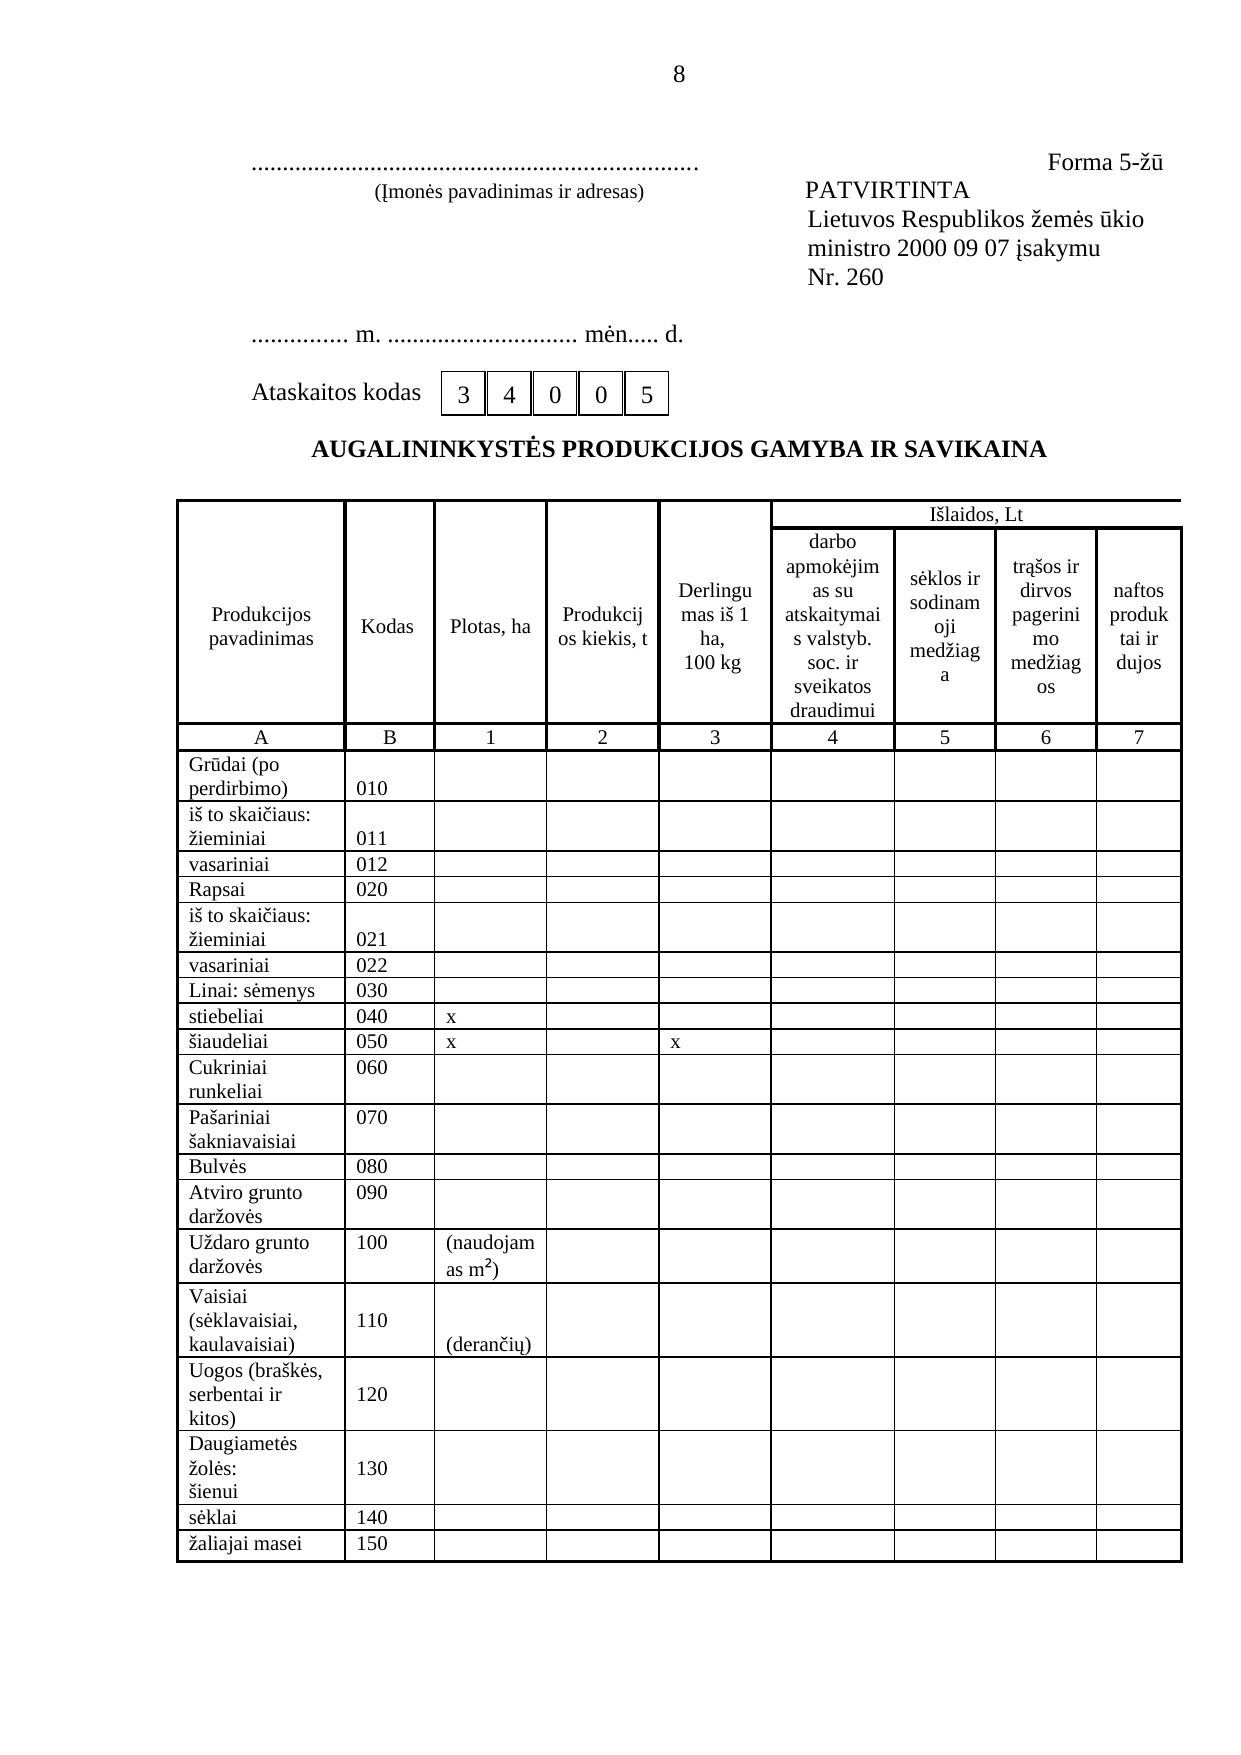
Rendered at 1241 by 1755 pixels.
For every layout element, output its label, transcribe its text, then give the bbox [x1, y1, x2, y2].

table_cell [996, 1284, 1096, 1356]
table_cell [435, 903, 546, 951]
table_cell [660, 1004, 770, 1028]
table_cell Atviro grunto daržovės [179, 1180, 344, 1228]
table_cell [547, 1030, 658, 1053]
table_cell [895, 903, 995, 951]
table_cell [895, 1055, 995, 1103]
table_cell [435, 852, 546, 876]
table_header [436, 502, 545, 526]
table_cell vasariniai [179, 852, 344, 876]
table_cell [547, 978, 658, 1002]
table_cell [660, 852, 770, 876]
table_cell [1097, 752, 1180, 800]
table_cell 120 [346, 1358, 434, 1430]
text ministro 2000 09 07 įsakymu [177, 233, 1181, 262]
table_cell [895, 1284, 995, 1356]
table_cell [772, 1030, 894, 1053]
table_cell sėklai [179, 1505, 344, 1529]
table_cell Derlingumas iš 1 ha, 100 kg [661, 526, 770, 722]
table_cell [1097, 1180, 1180, 1228]
table_cell trąšos ir dirvos pagerinimo medžiagos [997, 530, 1095, 722]
table_cell [1097, 1055, 1180, 1103]
table_cell darbo apmokėjimas su atskaitymais valstyb. soc. ir sveikatos draudimui [773, 530, 893, 722]
table_cell [996, 978, 1096, 1002]
table_cell [996, 1431, 1096, 1503]
table_cell [435, 1155, 546, 1178]
text 0 [595, 380, 607, 407]
table_cell 140 [346, 1505, 434, 1529]
table_cell [660, 1431, 770, 1503]
text [503, 399, 515, 407]
table_cell [435, 1531, 546, 1559]
table_cell [996, 852, 1096, 876]
table_header [347, 502, 433, 526]
text [641, 399, 652, 407]
table_cell 1 [436, 725, 545, 749]
table_cell [547, 1505, 658, 1529]
table_cell [435, 802, 546, 850]
table_cell [772, 877, 894, 901]
table_cell [1097, 802, 1180, 850]
table_cell [660, 1284, 770, 1356]
table_cell [895, 752, 995, 800]
table_cell stiebeliai [179, 1004, 344, 1028]
table_cell 6 [997, 725, 1095, 749]
table_cell Produkcijos kiekis, t [548, 526, 657, 722]
table_cell [996, 1055, 1096, 1103]
text [669, 377, 1181, 406]
table_cell [772, 1431, 894, 1503]
table_cell iš to skaičiaus: žieminiai [179, 802, 344, 850]
table_cell [1097, 1358, 1180, 1430]
text 4 [503, 380, 515, 398]
table_cell [1097, 1505, 1180, 1529]
text 0 [549, 380, 561, 407]
table_cell [996, 877, 1096, 901]
table_cell [435, 752, 546, 800]
table_cell [895, 1531, 995, 1559]
table_cell [547, 953, 658, 977]
table_cell [996, 903, 1096, 951]
table_cell [1097, 953, 1180, 977]
table_cell vasariniai [179, 953, 344, 977]
table_cell [772, 1105, 894, 1153]
table_cell [660, 978, 770, 1002]
table_cell [547, 752, 658, 800]
table_cell [996, 953, 1096, 977]
table_cell [1097, 1431, 1180, 1503]
table_cell [660, 953, 770, 977]
table_cell [895, 877, 995, 901]
table_cell [772, 802, 894, 850]
table_cell [1097, 1155, 1180, 1178]
table_cell [996, 1180, 1096, 1228]
table_header Išlaidos, Lt [773, 502, 1181, 526]
table_cell 040 [346, 1004, 434, 1028]
table_cell naftos produktai ir dujos [1098, 530, 1180, 722]
table_cell [895, 1230, 995, 1282]
text . Forma 5-žū [177, 147, 1181, 176]
table_cell 3 [661, 725, 770, 749]
text Lietuvos Respublikos žemės ūkio [177, 204, 1181, 233]
table_cell (derančių) [435, 1284, 546, 1356]
table_cell 020 [346, 877, 434, 901]
table_cell Cukriniai runkeliai [179, 1055, 344, 1103]
table_cell 4 [773, 725, 893, 749]
table_cell 012 [346, 852, 434, 876]
table_cell [547, 852, 658, 876]
table_cell [996, 1004, 1096, 1028]
table_cell [660, 903, 770, 951]
table_cell [547, 1358, 658, 1430]
table_cell [1097, 1030, 1180, 1053]
table_cell [772, 852, 894, 876]
table_cell [547, 1055, 658, 1103]
table_cell [660, 1105, 770, 1153]
table_cell [996, 802, 1096, 850]
table_cell A [179, 725, 343, 749]
table_cell [1097, 1531, 1180, 1559]
table_cell [996, 1155, 1096, 1178]
table_cell 5 [896, 725, 994, 749]
table_cell [895, 953, 995, 977]
table_cell [772, 903, 894, 951]
table_cell 022 [346, 953, 434, 977]
table_cell [435, 978, 546, 1002]
table_cell [1097, 877, 1180, 901]
table_cell [660, 1505, 770, 1529]
table_cell 7 [1098, 725, 1180, 749]
table_cell [772, 1055, 894, 1103]
table_cell [772, 978, 894, 1002]
table_cell [772, 1358, 894, 1430]
text 3 [457, 380, 469, 407]
table_cell Pašariniai šakniavaisiai [179, 1105, 344, 1153]
table_cell [435, 1180, 546, 1228]
table_cell [547, 877, 658, 901]
table_cell iš to skaičiaus: žieminiai [179, 903, 344, 951]
table_cell sėklos ir sodinamoji medžiaga [896, 530, 994, 722]
table_cell [435, 1055, 546, 1103]
table_cell 110 [346, 1284, 434, 1356]
table_cell [895, 1030, 995, 1053]
table_cell 021 [346, 903, 434, 951]
text Ataskaitos kodas [177, 377, 441, 406]
table_cell 060 [346, 1055, 434, 1103]
table_cell 2 [548, 725, 657, 749]
table_cell [772, 1230, 894, 1282]
table_cell [996, 1230, 1096, 1282]
table_cell x [435, 1004, 546, 1028]
table_cell [660, 1230, 770, 1282]
table_cell [1097, 1230, 1180, 1282]
table_cell [772, 1284, 894, 1356]
table_cell [1097, 1004, 1180, 1028]
table_cell Bulvės [179, 1155, 344, 1178]
table_cell [895, 1105, 995, 1153]
table_cell [435, 1431, 546, 1503]
table_cell (naudojamas m²) [435, 1230, 546, 1282]
table_cell [772, 1004, 894, 1028]
table_cell 130 [346, 1431, 434, 1503]
table_cell [996, 1030, 1096, 1053]
table_cell [660, 1531, 770, 1559]
table_cell [772, 752, 894, 800]
table_cell 011 [346, 802, 434, 850]
table_cell Rapsai [179, 877, 344, 901]
table_header [548, 502, 657, 526]
table_cell 070 [346, 1105, 434, 1153]
table_cell [996, 1105, 1096, 1153]
table_cell B [347, 725, 433, 749]
table_cell 080 [346, 1155, 434, 1178]
table_cell Produkcijos pavadinimas [179, 526, 343, 722]
table_cell žaliajai masei [179, 1531, 344, 1559]
table_cell [435, 1358, 546, 1430]
table_cell Uogos (braškės, serbentai ir kitos) [179, 1358, 344, 1430]
table_cell [547, 1105, 658, 1153]
table_cell [772, 953, 894, 977]
table_cell [895, 1155, 995, 1178]
table_cell [772, 1180, 894, 1228]
table_cell [895, 1180, 995, 1228]
table_cell [547, 1284, 658, 1356]
table_cell [547, 1531, 658, 1559]
table_cell [1097, 1105, 1180, 1153]
table_header [661, 502, 770, 526]
table_cell Uždaro grunto daržovės [179, 1230, 344, 1282]
table_cell [895, 978, 995, 1002]
table_cell [547, 903, 658, 951]
text AUGALININKYSTĖS PRODUKCIJOS GAMYBA IR SAVIKAINA [177, 434, 1181, 463]
table_cell [1097, 978, 1180, 1002]
table_cell [996, 1358, 1096, 1430]
table_cell Linai: sėmenys [179, 978, 344, 1002]
table_cell [435, 1105, 546, 1153]
table_cell [660, 752, 770, 800]
table_cell [1097, 852, 1180, 876]
table_cell [996, 752, 1096, 800]
table_cell [895, 1505, 995, 1529]
text (Įmonės pavadinimas ir adresas) PATVIRTINTA [177, 176, 1181, 204]
table_cell [660, 877, 770, 901]
table_cell Kodas [347, 526, 433, 722]
table_cell x [435, 1030, 546, 1053]
table_cell [660, 1180, 770, 1228]
table_cell [660, 802, 770, 850]
table_cell [547, 1431, 658, 1503]
table_cell 100 [346, 1230, 434, 1282]
table_cell Plotas, ha [436, 526, 545, 722]
text 5 [641, 380, 652, 402]
text m. mėn..... d. [177, 319, 1181, 348]
table_cell 050 [346, 1030, 434, 1053]
table_cell [547, 1230, 658, 1282]
table_header [179, 502, 343, 526]
text Nr. 260 [177, 262, 1181, 291]
table_cell [895, 1004, 995, 1028]
table_cell [895, 1358, 995, 1430]
table_cell [895, 1431, 995, 1503]
table_cell Daugiametės žolės: šienui [179, 1431, 344, 1503]
table_cell 090 [346, 1180, 434, 1228]
table_cell [772, 1505, 894, 1529]
table_cell [435, 1505, 546, 1529]
table_cell 150 [346, 1531, 434, 1559]
table_cell [547, 802, 658, 850]
table_cell [547, 1180, 658, 1228]
table_cell [547, 1155, 658, 1178]
table_cell [660, 1055, 770, 1103]
table_cell [772, 1155, 894, 1178]
table_cell [1097, 903, 1180, 951]
table_cell 030 [346, 978, 434, 1002]
table_cell [895, 802, 995, 850]
table_cell [660, 1155, 770, 1178]
table_cell [435, 877, 546, 901]
table_cell [547, 1004, 658, 1028]
table_cell [772, 1531, 894, 1559]
table_cell Grūdai (po perdirbimo) [179, 752, 344, 800]
table_cell šiaudeliai [179, 1030, 344, 1053]
table_cell [895, 852, 995, 876]
table_cell [660, 1358, 770, 1430]
table_cell [996, 1531, 1096, 1559]
table_cell Vaisiai (sėklavaisiai, kaulavaisiai) [179, 1284, 344, 1356]
table_cell [435, 953, 546, 977]
table_cell [1097, 1284, 1180, 1356]
table_cell 010 [346, 752, 434, 800]
table_cell [996, 1505, 1096, 1529]
table_cell x [660, 1030, 770, 1053]
